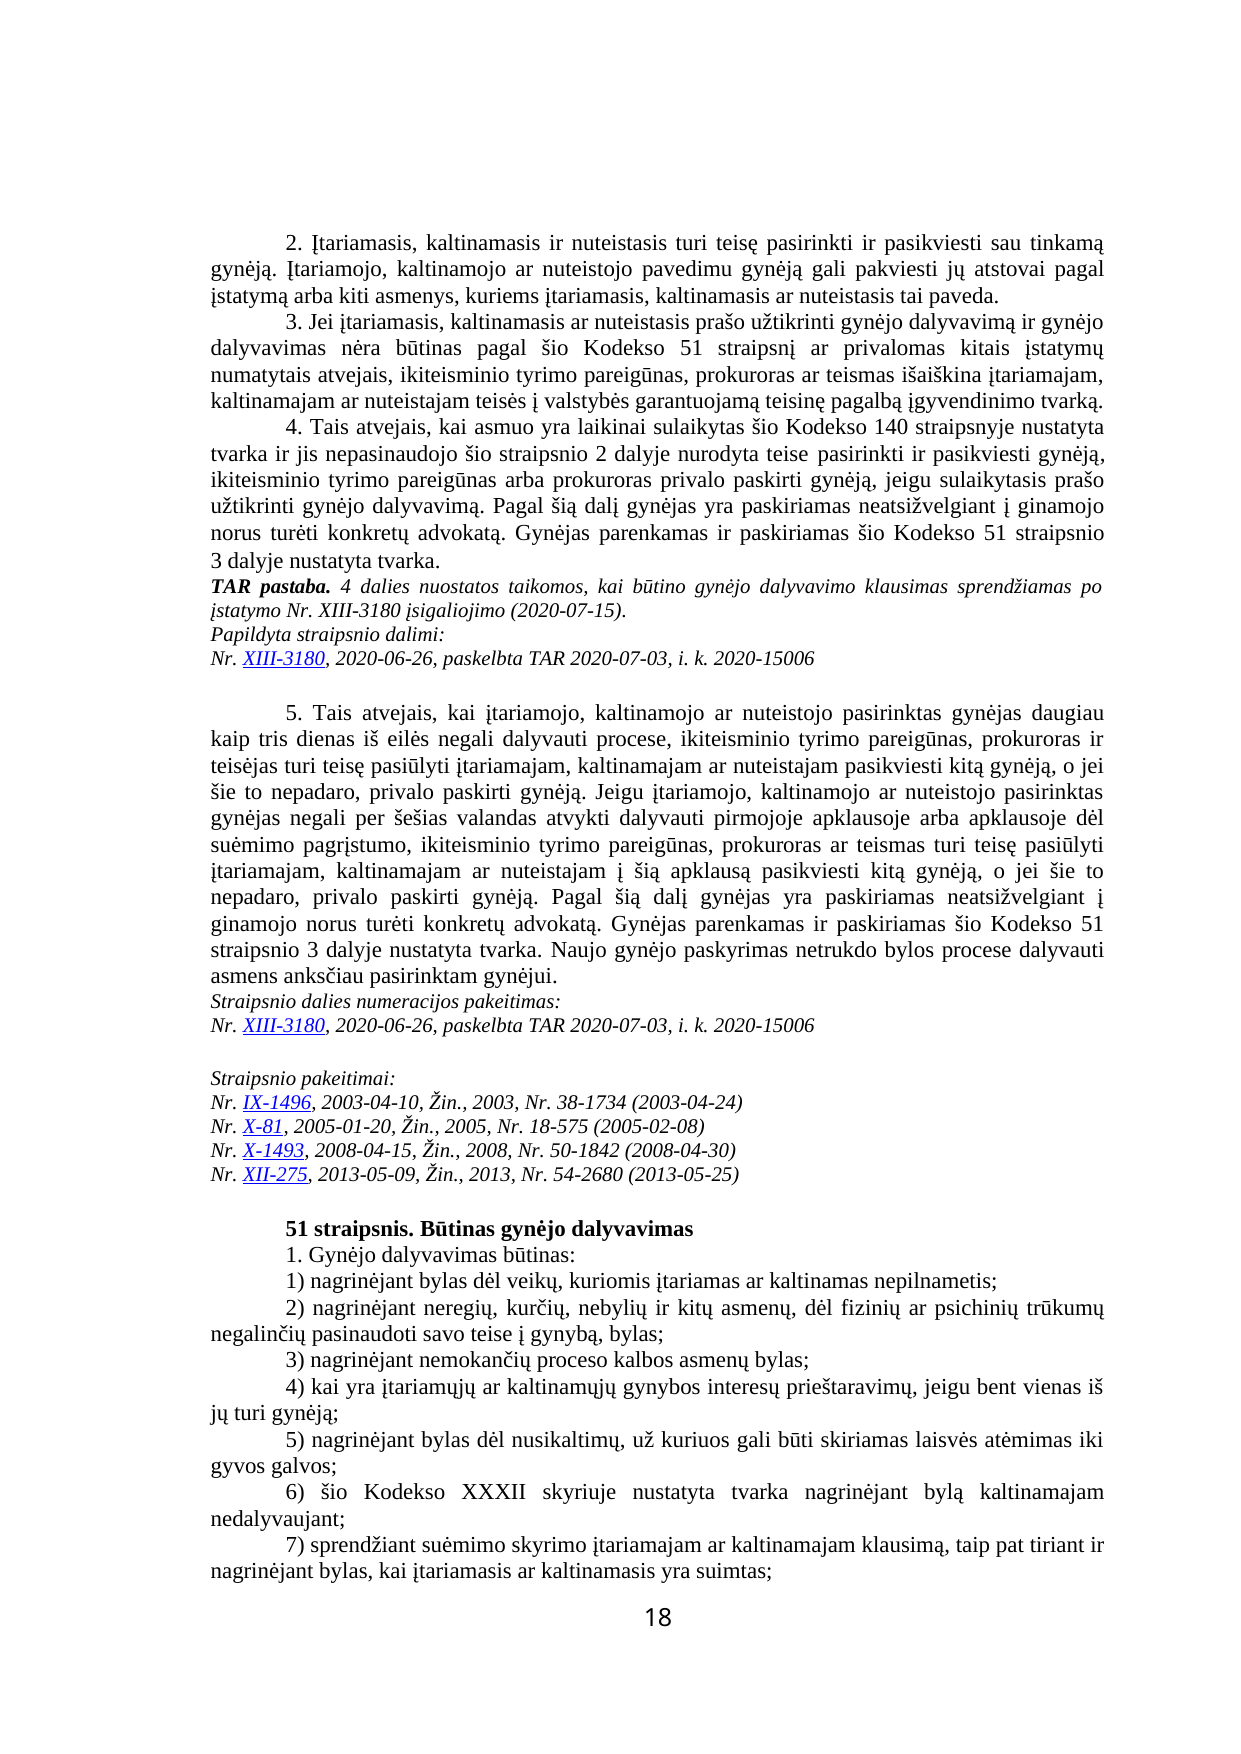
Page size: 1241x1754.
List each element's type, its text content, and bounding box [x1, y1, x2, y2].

text Straipsnio dalies numeracijos pakeitimas: [210, 989, 1105, 1013]
text 1) nagrinėjant bylas dėl veikų, kuriomis įtariamas ar kaltinamas nepilnametis; [210, 1267, 1105, 1294]
text 7) sprendžiant suėmimo skyrimo įtariamajam ar kaltinamajam klausimą, taip pat tiriant ir nagrinėjant bylas, kai įtariamasis ar kaltinamasis yra suimtas; [210, 1531, 1105, 1584]
text TAR pastaba. 4 dalies nuostatos taikomos, kai būtino gynėjo dalyvavimo klausimas sprendžiamas po įstatymo Nr. XIII-3180 įsigaliojimo (2020-07-15). [210, 574, 1105, 622]
text Straipsnio pakeitimai: [210, 1066, 1105, 1090]
text Nr. IX-1496, 2003-04-10, Žin., 2003, Nr. 38-1734 (2003-04-24) [210, 1090, 1105, 1114]
text 1. Gynėjo dalyvavimas būtinas: [210, 1241, 1105, 1267]
text 2. Įtariamasis, kaltinamasis ir nuteistasis turi teisę pasirinkti ir pasikviesti sau tinkamą gynėją. Įtariamojo, kaltinamojo ar nuteistojo pavedimu gynėją gali pakviesti jų atstovai pagal įstatymą arba kiti asmenys, kuriems įtariamasis, kaltinamasis ar nuteistasis tai paveda. [210, 229, 1105, 308]
text Papildyta straipsnio dalimi: [210, 622, 1105, 646]
text 51 straipsnis. Būtinas gynėjo dalyvavimas [210, 1215, 1105, 1241]
text 2) nagrinėjant neregių, kurčių, nebylių ir kitų asmenų, dėl fizinių ar psichinių trūkumų negalinčių pasinaudoti savo teise į gynybą, bylas; [210, 1294, 1105, 1347]
text 3. Jei įtariamasis, kaltinamasis ar nuteistasis prašo užtikrinti gynėjo dalyvavimą ir gynėjo dalyvavimas nėra būtinas pagal šio Kodekso 51 straipsnį ar privalomas kitais įstatymų numatytais atvejais, ikiteisminio tyrimo pareigūnas, prokuroras ar teismas išaiškina įtariamajam, kaltinamajam ar nuteistajam teisės į valstybės garantuojamą teisinę pagalbą įgyvendinimo tvarką. [210, 308, 1105, 413]
text Nr. X-1493, 2008-04-15, Žin., 2008, Nr. 50-1842 (2008-04-30) [210, 1138, 1105, 1162]
text 5) nagrinėjant bylas dėl nusikaltimų, už kuriuos gali būti skiriamas laisvės atėmimas iki gyvos galvos; [210, 1426, 1105, 1478]
text Nr. XII-275, 2013-05-09, Žin., 2013, Nr. 54-2680 (2013-05-25) [210, 1162, 1105, 1186]
text 3) nagrinėjant nemokančių proceso kalbos asmenų bylas; [210, 1347, 1105, 1373]
text 6) šio Kodekso XXXII skyriuje nustatyta tvarka nagrinėjant bylą kaltinamajam nedalyvaujant; [210, 1478, 1105, 1531]
text 5. Tais atvejais, kai įtariamojo, kaltinamojo ar nuteistojo pasirinktas gynėjas daugiau kaip tris dienas iš eilės negali dalyvauti procese, ikiteisminio tyrimo pareigūnas, prokuroras ir teisėjas turi teisę pasiūlyti įtariamajam, kaltinamajam ar nuteistajam pasikviesti kitą gynėją, o jei šie to nepadaro, privalo paskirti gynėją. Jeigu įtariamojo, kaltinamojo ar nuteistojo pasirinktas gynėjas negali per šešias valandas atvykti dalyvauti pirmojoje apklausoje arba apklausoje dėl suėmimo pagrįstumo, ikiteisminio tyrimo pareigūnas, prokuroras ar teismas turi teisę pasiūlyti įtariamajam, kaltinamajam ar nuteistajam į šią apklausą pasikviesti kitą gynėją, o jei šie to nepadaro, privalo paskirti gynėją. Pagal šią dalį gynėjas yra paskiriamas neatsižvelgiant į ginamojo norus turėti konkretų advokatą. Gynėjas parenkamas ir paskiriamas šio Kodekso 51 straipsnio 3 dalyje nustatyta tvarka. Naujo gynėjo paskyrimas netrukdo bylos procese dalyvauti asmens anksčiau pasirinktam gynėjui. [210, 699, 1105, 989]
text 4) kai yra įtariamųjų ar kaltinamųjų gynybos interesų prieštaravimų, jeigu bent vienas iš jų turi gynėją; [210, 1373, 1105, 1426]
text Nr. XIII-3180, 2020-06-26, paskelbta TAR 2020-07-03, i. k. 2020-15006 [210, 1013, 1105, 1037]
text 4. Tais atvejais, kai asmuo yra laikinai sulaikytas šio Kodekso 140 straipsnyje nustatyta tvarka ir jis nepasinaudojo šio straipsnio 2 dalyje nurodyta teise pasirinkti ir pasikviesti gynėją, ikiteisminio tyrimo pareigūnas arba prokuroras privalo paskirti gynėją, jeigu sulaikytasis prašo užtikrinti gynėjo dalyvavimą. Pagal šią dalį gynėjas yra paskiriamas neatsižvelgiant į ginamojo norus turėti konkretų advokatą. Gynėjas parenkamas ir paskiriamas šio Kodekso 51 straipsnio 3 dalyje nustatyta tvarka. [210, 413, 1105, 574]
text Nr. XIII-3180, 2020-06-26, paskelbta TAR 2020-07-03, i. k. 2020-15006 [210, 646, 1105, 670]
text Nr. X-81, 2005-01-20, Žin., 2005, Nr. 18-575 (2005-02-08) [210, 1114, 1105, 1138]
